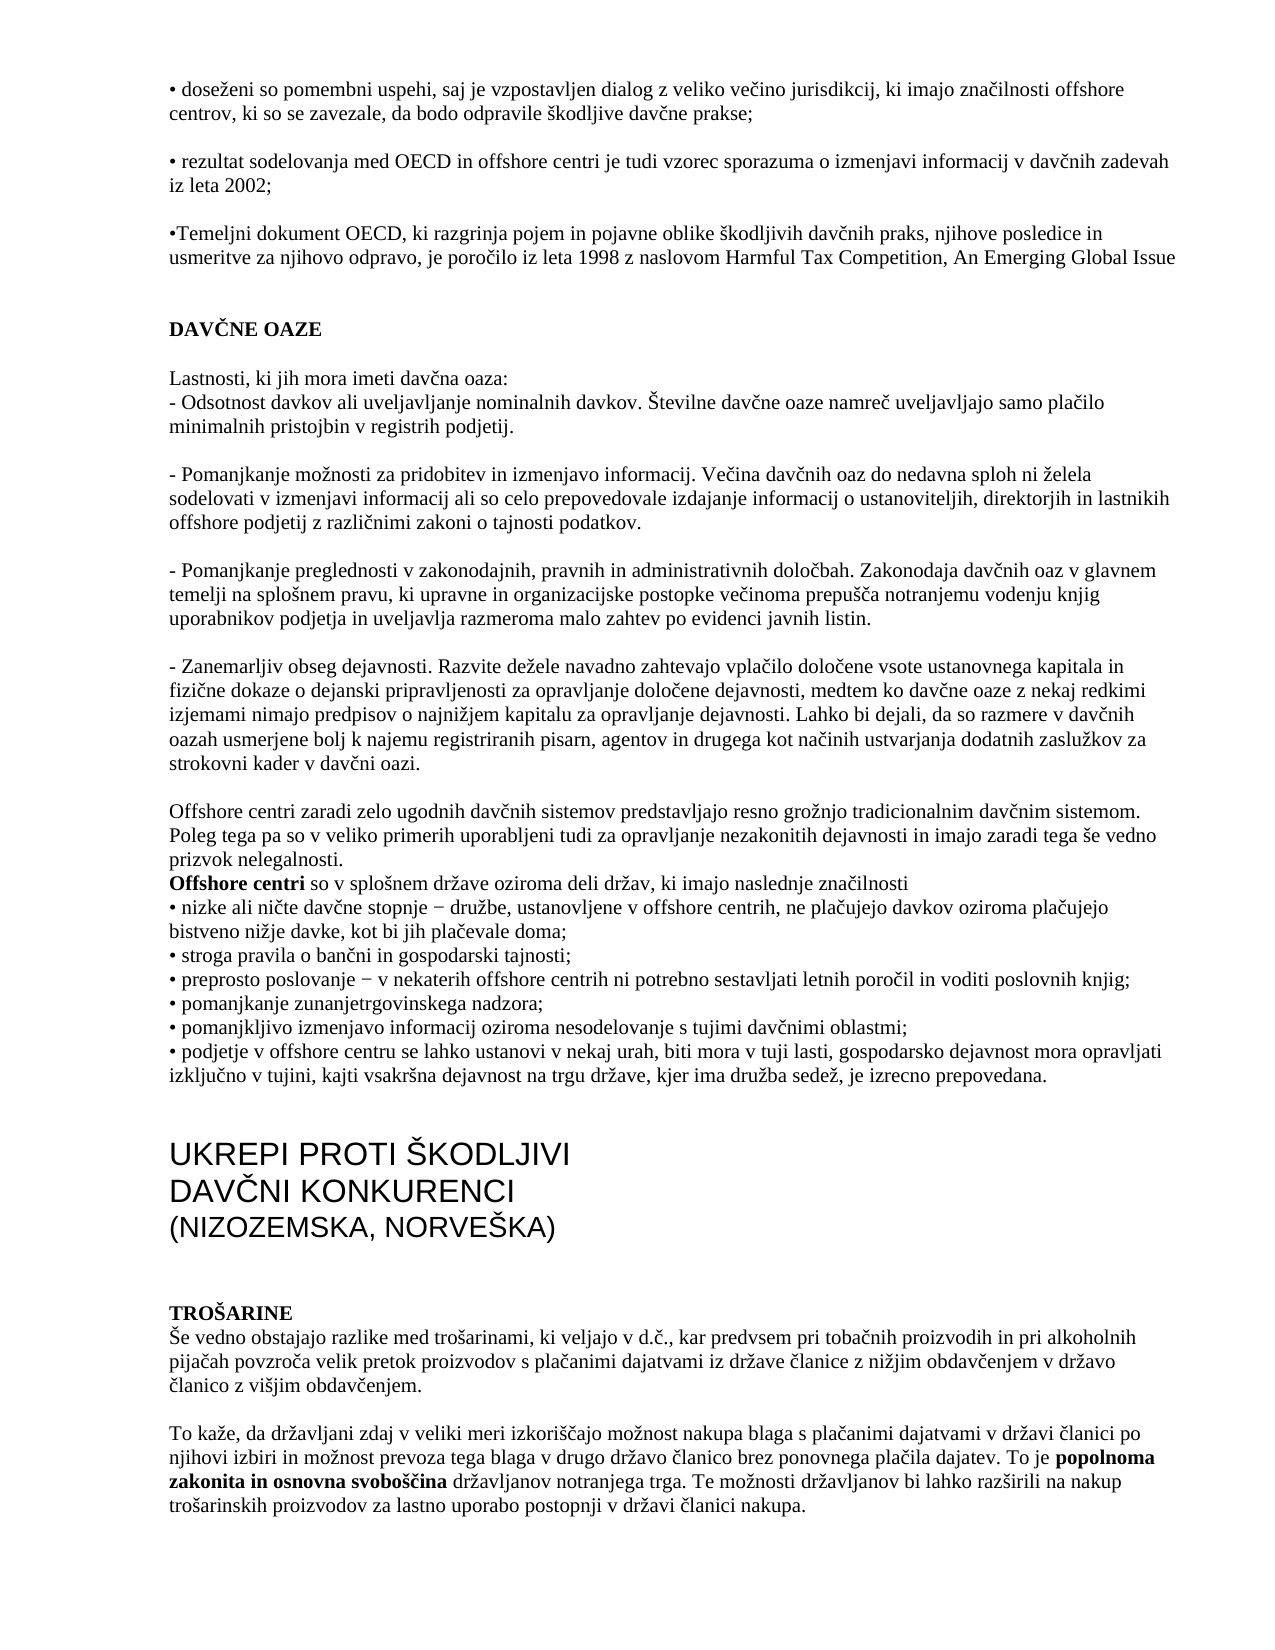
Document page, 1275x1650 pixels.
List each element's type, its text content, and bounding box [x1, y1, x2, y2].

text • stroga pravila o bančni in gospodarski tajnosti; [169, 943, 1181, 967]
text • pomanjkanje zunanjetrgovinskega nadzora; [169, 991, 1181, 1015]
text TROŠARINE [169, 1301, 1181, 1325]
text - Odsotnost davkov ali uveljavljanje nominalnih davkov. Številne davčne oaze namreč uveljavljajo samo plačilo minimalnih pristojbin v registrih podjetij. [169, 389, 1181, 438]
text Offshore centri zaradi zelo ugodnih davčnih sistemov predstavljajo resno grožnjo tradicionalnim davčnim sistemom. Poleg tega pa so v veliko primerih uporabljeni tudi za opravljanje nezakonitih dejavnosti in imajo zaradi tega še vedno prizvok nelegalnosti. [169, 799, 1181, 871]
text Še vedno obstajajo razlike med trošarinami, ki veljajo v d.č., kar predvsem pri tobačnih proizvodih in pri alkoholnih pijačah povzroča velik pretok proizvodov s plačanimi dajatvami iz države članice z nižjim obdavčenjem v državo članico z višjim obdavčenjem. [169, 1325, 1181, 1397]
text - Pomanjkanje preglednosti v zakonodajnih, pravnih in administrativnih določbah. Zakonodaja davčnih oaz v glavnem temelji na splošnem pravu, ki upravne in organizacijske postopke večinoma prepušča notranjemu vodenju knjig uporabnikov podjetja in uveljavlja razmeroma malo zahtev po evidenci javnih listin. [169, 558, 1181, 630]
text UKREPI PROTI ŠKODLJIVI [169, 1136, 1181, 1173]
text • doseženi so pomembni uspehi, saj je vzpostavljen dialog z veliko večino jurisdikcij, ki imajo značilnosti offshore centrov, ki so se zavezale, da bodo odpravile škodljive davčne prakse; [169, 77, 1181, 125]
text • podjetje v offshore centru se lahko ustanovi v nekaj urah, biti mora v tuji lasti, gospodarsko dejavnost mora opravljati izključno v tujini, kajti vsakršna dejavnost na trgu države, kjer ima družba sedež, je izrecno prepovedana. [169, 1039, 1181, 1087]
text DAVČNE OAZE [169, 317, 1181, 341]
text • nizke ali ničte davčne stopnje − družbe, ustanovljene v offshore centrih, ne plačujejo davkov oziroma plačujejo bistveno nižje davke, kot bi jih plačevale doma; [169, 895, 1181, 943]
text Lastnosti, ki jih mora imeti davčna oaza: [169, 366, 1181, 389]
text - Zanemarljiv obseg dejavnosti. Razvite dežele navadno zahtevajo vplačilo določene vsote ustanovnega kapitala in fizične dokaze o dejanski pripravljenosti za opravljanje določene dejavnosti, medtem ko davčne oaze z nekaj redkimi izjemami nimajo predpisov o najnižjem kapitalu za opravljanje dejavnosti. Lahko bi dejali, da so razmere v davčnih oazah usmerjene bolj k najemu registriranih pisarn, agentov in drugega kot načinih ustvarjanja dodatnih zaslužkov za strokovni kader v davčni oazi. [169, 654, 1181, 774]
text To kaže, da državljani zdaj v veliki meri izkoriščajo možnost nakupa blaga s plačanimi dajatvami v državi članici po njihovi izbiri in možnost prevoza tega blaga v drugo državo članico brez ponovnega plačila dajatev. To je popolnoma zakonita in osnovna svoboščina državljanov notranjega trga. Te možnosti državljanov bi lahko razširili na nakup trošarinskih proizvodov za lastno uporabo postopnji v državi članici nakupa. [169, 1421, 1181, 1517]
text DAVČNI KONKURENCI [169, 1173, 1181, 1210]
text • pomanjkljivo izmenjavo informacij oziroma nesodelovanje s tujimi davčnimi oblastmi; [169, 1015, 1181, 1039]
text •Temeljni dokument OECD, ki razgrinja pojem in pojavne oblike škodljivih davčnih praks, njihove posledice in usmeritve za njihovo odpravo, je poročilo iz leta 1998 z naslovom Harmful Tax Competition, An Emerging Global Issue [169, 221, 1181, 269]
text - Pomanjkanje možnosti za pridobitev in izmenjavo informacij. Večina davčnih oaz do nedavna sploh ni želela sodelovati v izmenjavi informacij ali so celo prepovedovale izdajanje informacij o ustanoviteljih, direktorjih in lastnikih offshore podjetij z različnimi zakoni o tajnosti podatkov. [169, 462, 1181, 534]
text Offshore centri so v splošnem države oziroma deli držav, ki imajo naslednje značilnosti [169, 871, 1181, 895]
text • rezultat sodelovanja med OECD in offshore centri je tudi vzorec sporazuma o izmenjavi informacij v davčnih zadevah iz leta 2002; [169, 149, 1181, 197]
text (NIZOZEMSKA, NORVEŠKA) [169, 1210, 1181, 1243]
text • preprosto poslovanje − v nekaterih offshore centrih ni potrebno sestavljati letnih poročil in voditi poslovnih knjig; [169, 967, 1181, 991]
